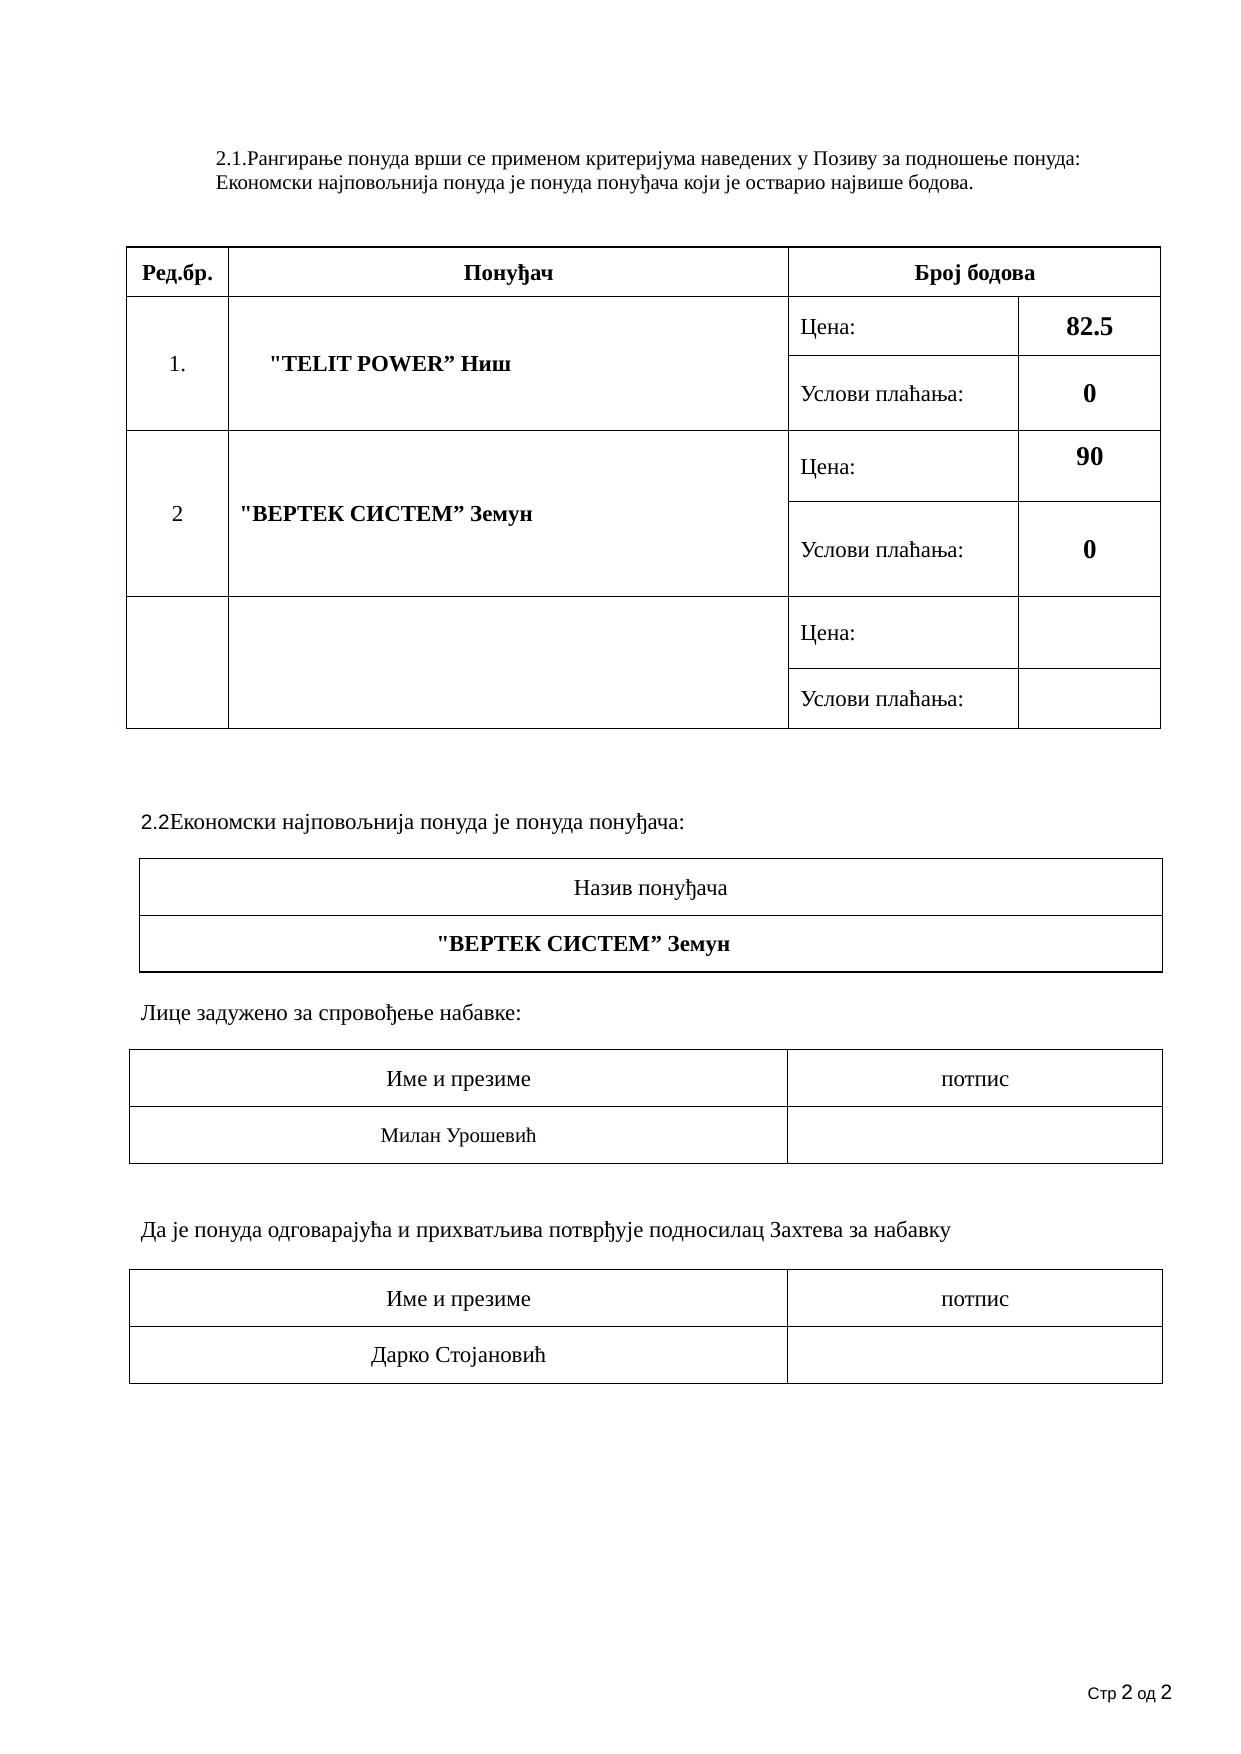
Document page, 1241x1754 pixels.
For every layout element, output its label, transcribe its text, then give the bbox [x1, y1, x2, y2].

table_cell Цена: [789, 431, 1018, 501]
table_cell "ВЕРТЕК СИСТЕМ” Земун [229, 431, 788, 596]
table_cell [1019, 597, 1160, 668]
table_header Име и презиме [130, 1050, 787, 1106]
table_cell 2 [127, 431, 228, 596]
table_cell Милан Урошевић [130, 1107, 787, 1163]
table_cell Дарко Стојановић [130, 1327, 787, 1382]
text Лице задужено за спровођење набавке: [141, 999, 1172, 1025]
table_cell Услови плаћања: [789, 502, 1018, 596]
table_header Име и презиме [130, 1270, 787, 1326]
table_header потпис [788, 1270, 1162, 1326]
list Економски најповољнија понуда је понуда понуђача: [141, 808, 1172, 834]
table_cell Цена: [789, 597, 1018, 668]
table_cell [229, 597, 788, 728]
list 2.1.Рангирање понуда врши се применом критеријума наведених у Позиву за подношење понуда: [216, 146, 1172, 170]
table_cell Цена: [789, 297, 1018, 355]
table_header потпис [788, 1050, 1162, 1106]
table_cell 90 [1019, 431, 1160, 501]
table_cell 1. [127, 297, 228, 430]
table_cell [127, 597, 228, 728]
table_cell 82.5 [1019, 297, 1160, 355]
table_header Ред.бр. [127, 248, 228, 296]
table_cell 0 [1019, 356, 1160, 430]
table_cell Услови плаћања: [789, 669, 1018, 728]
table_header Понуђач [229, 248, 788, 296]
text Да је понуда одговарајућа и прихватљива потврђује подносилац Захтева за набавку [141, 1216, 1172, 1243]
table_header Број бодова [789, 248, 1160, 296]
table_cell "ВЕРТЕК СИСТЕМ” Земун [140, 916, 1162, 971]
table_header Назив понуђача [140, 859, 1162, 915]
table_cell [788, 1107, 1162, 1163]
list Економски најповољнија понуда је понуда понуђача који је остварио највише бодова. [216, 170, 1172, 194]
table_cell "TELIT POWER” Ниш [229, 297, 788, 430]
table_cell [788, 1327, 1162, 1382]
table_cell 0 [1019, 502, 1160, 596]
table_cell [1019, 669, 1160, 728]
table_cell Услови плаћања: [789, 356, 1018, 430]
